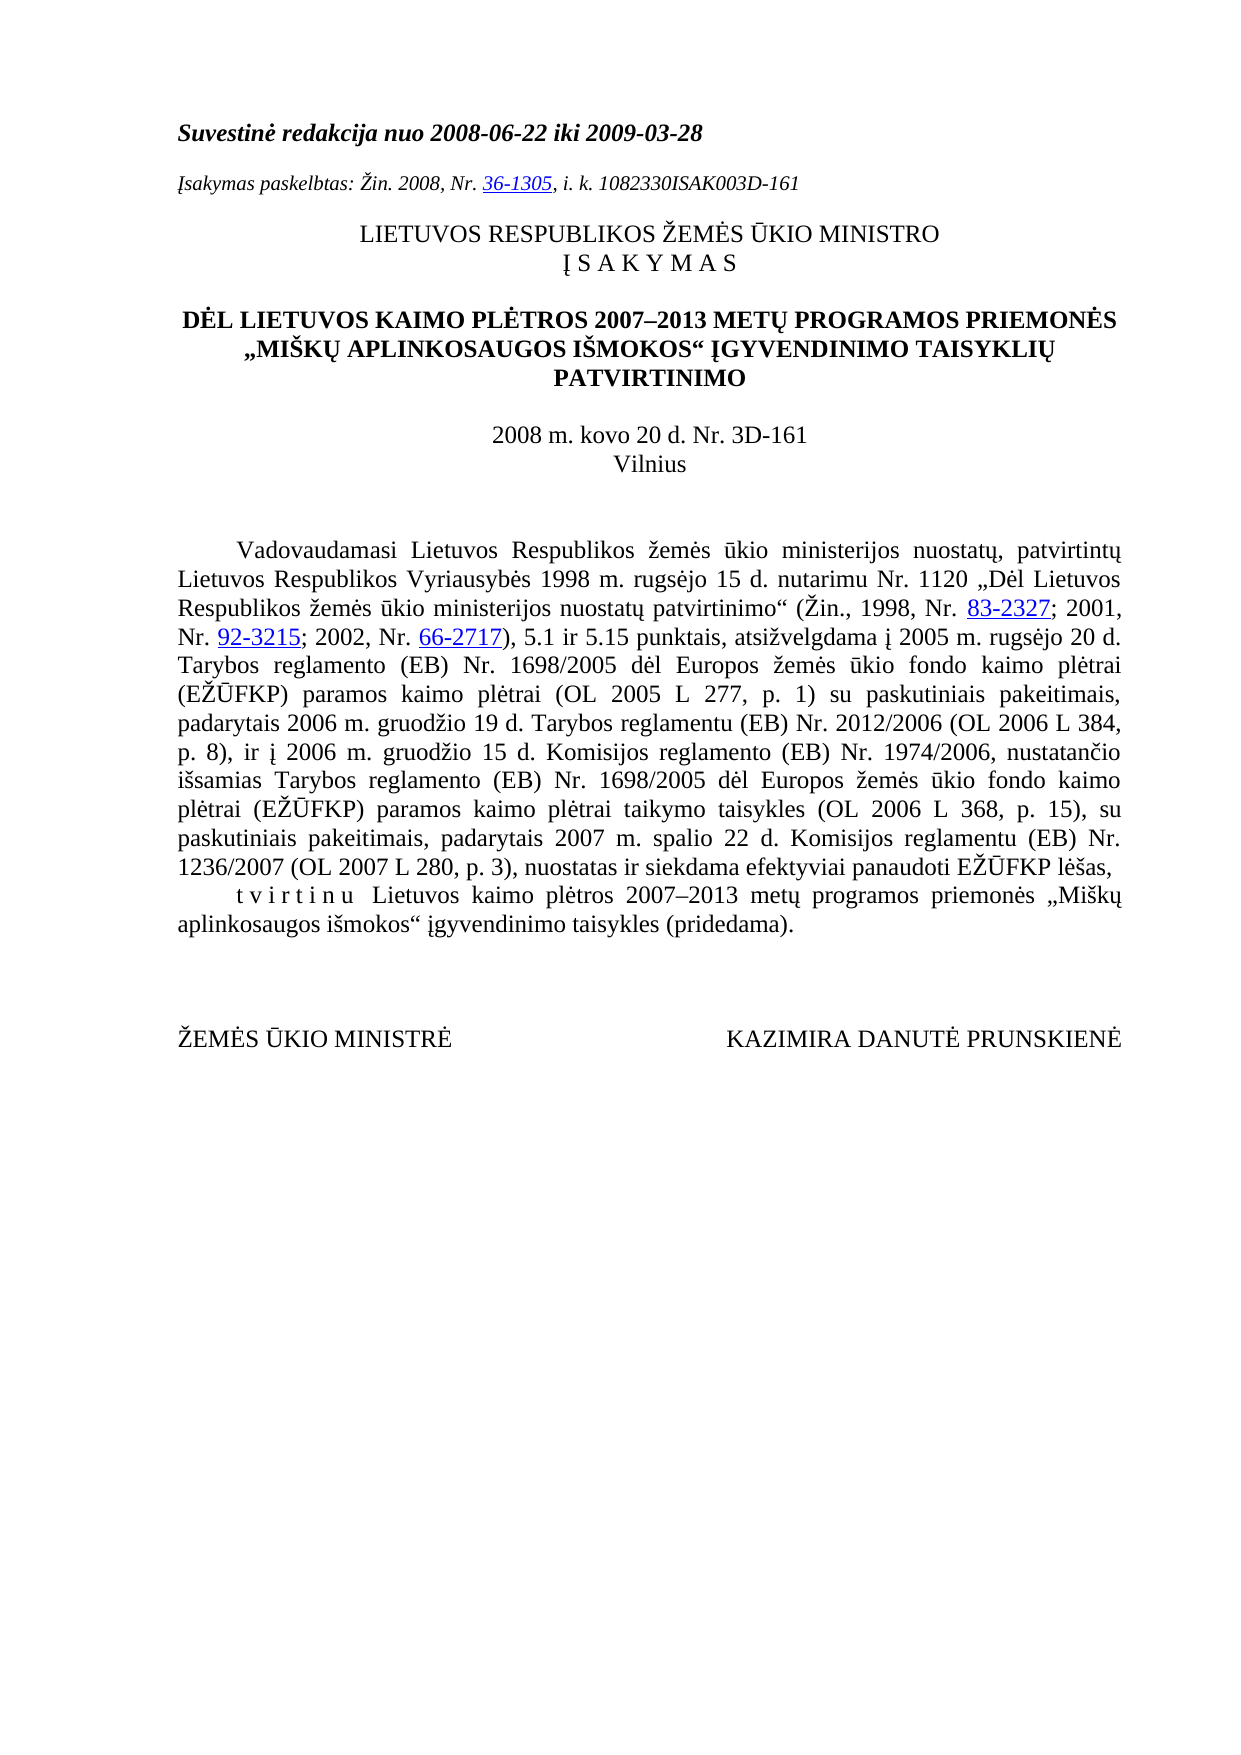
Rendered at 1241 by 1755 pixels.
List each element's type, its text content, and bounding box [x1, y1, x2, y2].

text 2008 m. kovo 20 d. Nr. 3D-161 [177, 420, 1122, 449]
text Įsakymas paskelbtas: Žin. 2008, Nr. 36-1305, i. k. 1082330ISAK003D-161 [177, 171, 1122, 195]
text ŽEMĖS ŪKIO MINISTRĖ KAZIMIRA DANUTĖ PRUNSKIENĖ [177, 1024, 1122, 1053]
text DĖL LIETUVOS KAIMO PLĖTROS 2007–2013 METŲ PROGRAMOS PRIEMONĖS „MIŠKŲ APLINKOSAUGOS IŠMOKOS“ ĮGYVENDINIMO TAISYKLIŲ PATVIRTINIMO [177, 305, 1122, 392]
text Vilnius [177, 449, 1122, 478]
text Suvestinė redakcija nuo 2008-06-22 iki 2009-03-28 [177, 118, 1122, 147]
text tvirtinu Lietuvos kaimo plėtros 2007–2013 metų programos priemonės „Miškų aplinkosaugos išmokos“ įgyvendinimo taisykles (pridedama). [177, 880, 1122, 938]
text LIETUVOS RESPUBLIKOS ŽEMĖS ŪKIO MINISTRO [177, 219, 1122, 248]
text Vadovaudamasi Lietuvos Respublikos žemės ūkio ministerijos nuostatų, patvirtintų Lietuvos Respublikos Vyriausybės 1998 m. rugsėjo 15 d. nutarimu Nr. 1120 „Dėl Lietuvos Respublikos žemės ūkio ministerijos nuostatų patvirtinimo“ (Žin., 1998, Nr. 83-2327; 2001, Nr. 92-3215; 2002, Nr. 66-2717), 5.1 ir 5.15 punktais, atsižvelgdama į 2005 m. rugsėjo 20 d. Tarybos reglamento (EB) Nr. 1698/2005 dėl Europos žemės ūkio fondo kaimo plėtrai (EŽŪFKP) paramos kaimo plėtrai (OL 2005 L 277, p. 1) su paskutiniais pakeitimais, padarytais 2006 m. gruodžio 19 d. Tarybos reglamentu (EB) Nr. 2012/2006 (OL 2006 L 384, p. 8), ir į 2006 m. gruodžio 15 d. Komisijos reglamento (EB) Nr. 1974/2006, nustatančio išsamias Tarybos reglamento (EB) Nr. 1698/2005 dėl Europos žemės ūkio fondo kaimo plėtrai (EŽŪFKP) paramos kaimo plėtrai taikymo taisykles (OL 2006 L 368, p. 15), su paskutiniais pakeitimais, padarytais 2007 m. spalio 22 d. Komisijos reglamentu (EB) Nr. 1236/2007 (OL 2007 L 280, p. 3), nuostatas ir siekdama efektyviai panaudoti EŽŪFKP lėšas, [177, 535, 1122, 880]
text ĮSAKYMAS [177, 248, 1122, 277]
